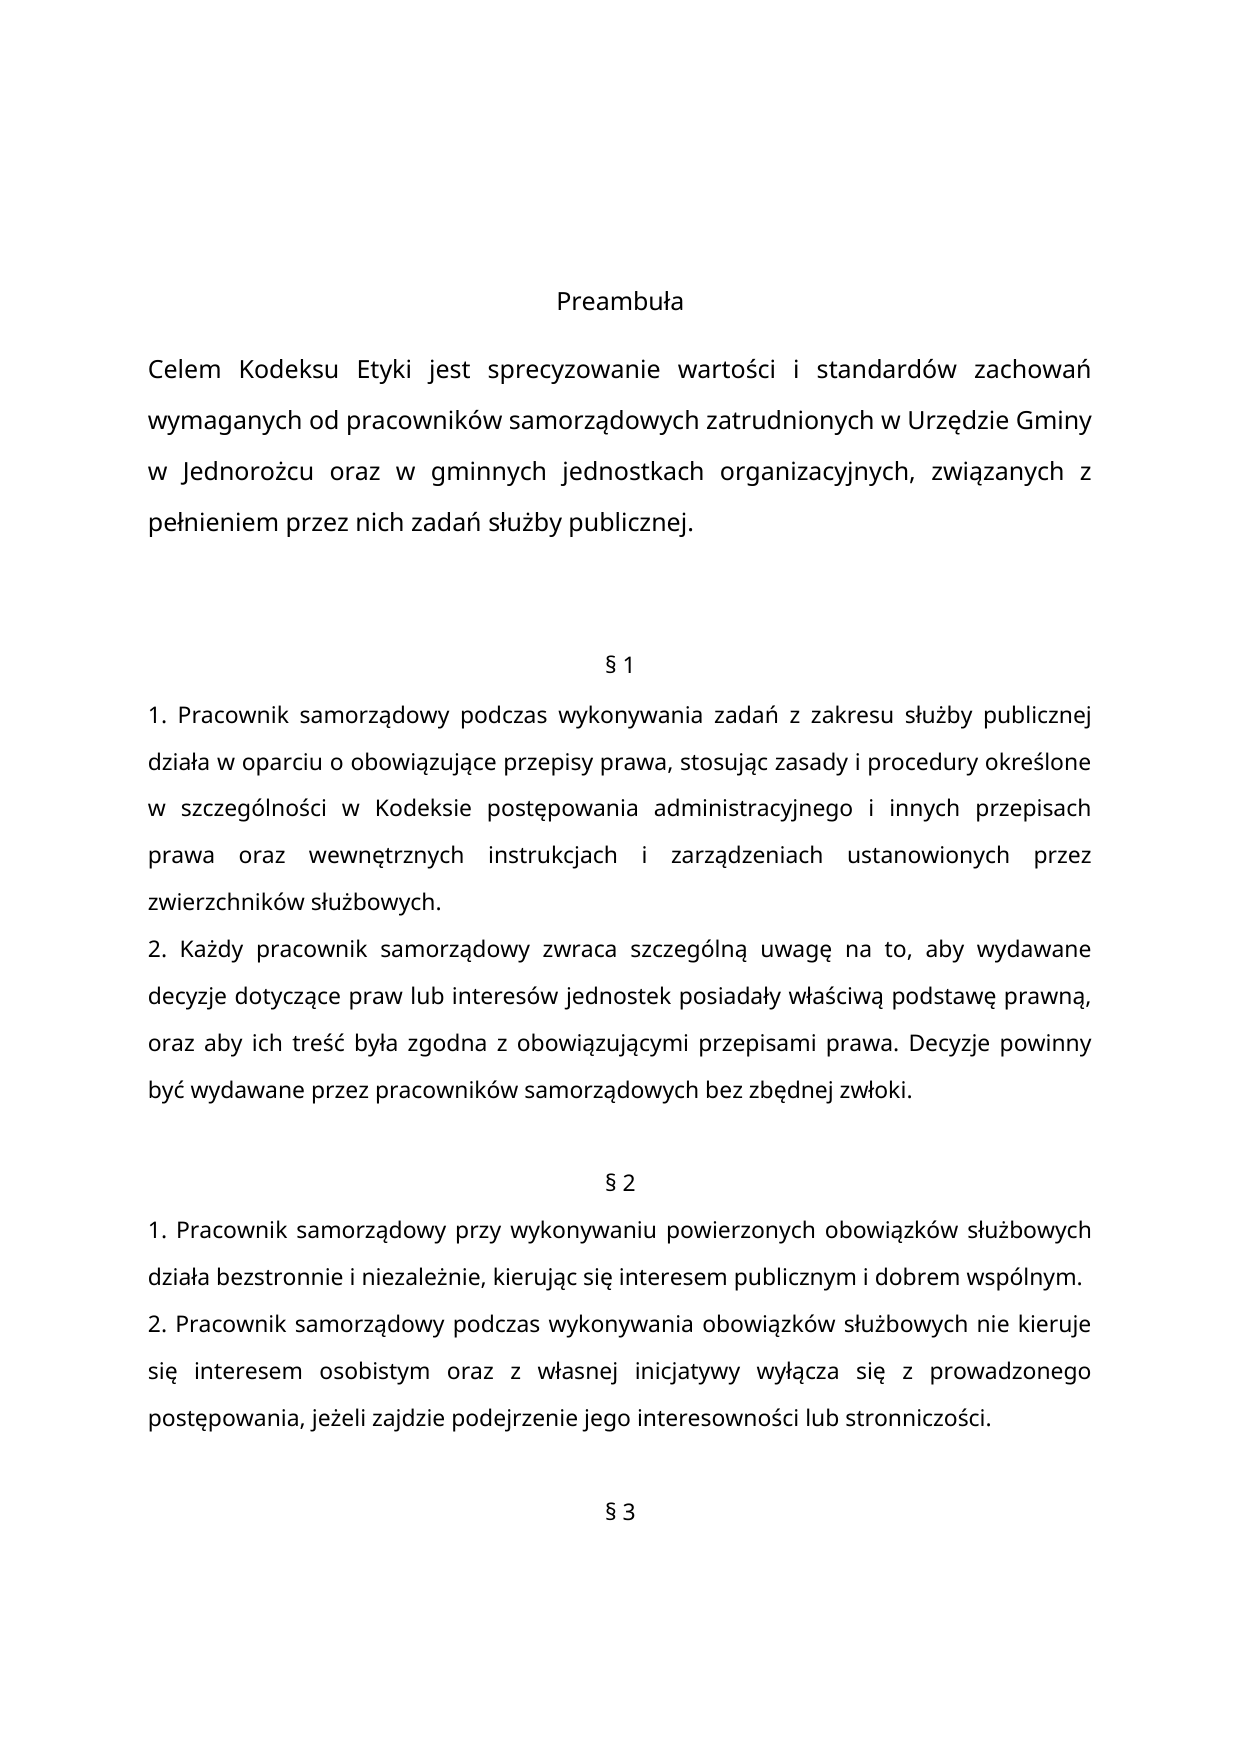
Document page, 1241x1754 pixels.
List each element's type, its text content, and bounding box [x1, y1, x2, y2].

text Celem Kodeksu Etyki jest sprecyzowanie wartości i standardów zachowań wymaganych od pracowników samorządowych zatrudnionych w Urzędzie Gminy w Jednorożcu oraz w gminnych jednostkach organizacyjnych, związanych z pełnieniem przez nich zadań służby publicznej. [148, 352, 1093, 539]
text § 1 [148, 649, 1093, 680]
text Preambuła [148, 284, 1093, 318]
text § 2 [148, 1167, 1093, 1199]
text 2. Każdy pracownik samorządowy zwraca szczególną uwagę na to, aby wydawane decyzje dotyczące praw lub interesów jednostek posiadały właściwą podstawę prawną, oraz aby ich treść była zgodna z obowiązującymi przepisami prawa. Decyzje powinny być wydawane przez pracowników samorządowych bez zbędnej zwłoki. [148, 933, 1093, 1105]
text 1. Pracownik samorządowy podczas wykonywania zadań z zakresu służby publicznej działa w oparciu o obowiązujące przepisy prawa, stosując zasady i procedury określone w szczególności w Kodeksie postępowania administracyjnego i innych przepisach prawa oraz wewnętrznych instrukcjach i zarządzeniach ustanowionych przez zwierzchników służbowych. [148, 699, 1093, 917]
text 1. Pracownik samorządowy przy wykonywaniu powierzonych obowiązków służbowych działa bezstronnie i niezależnie, kierując się interesem publicznym i dobrem wspólnym. [148, 1214, 1093, 1292]
text 2. Pracownik samorządowy podczas wykonywania obowiązków służbowych nie kieruje się interesem osobistym oraz z własnej inicjatywy wyłącza się z prowadzonego postępowania, jeżeli zajdzie podejrzenie jego interesowności lub stronniczości. [148, 1308, 1093, 1433]
text § 3 [148, 1496, 1093, 1527]
